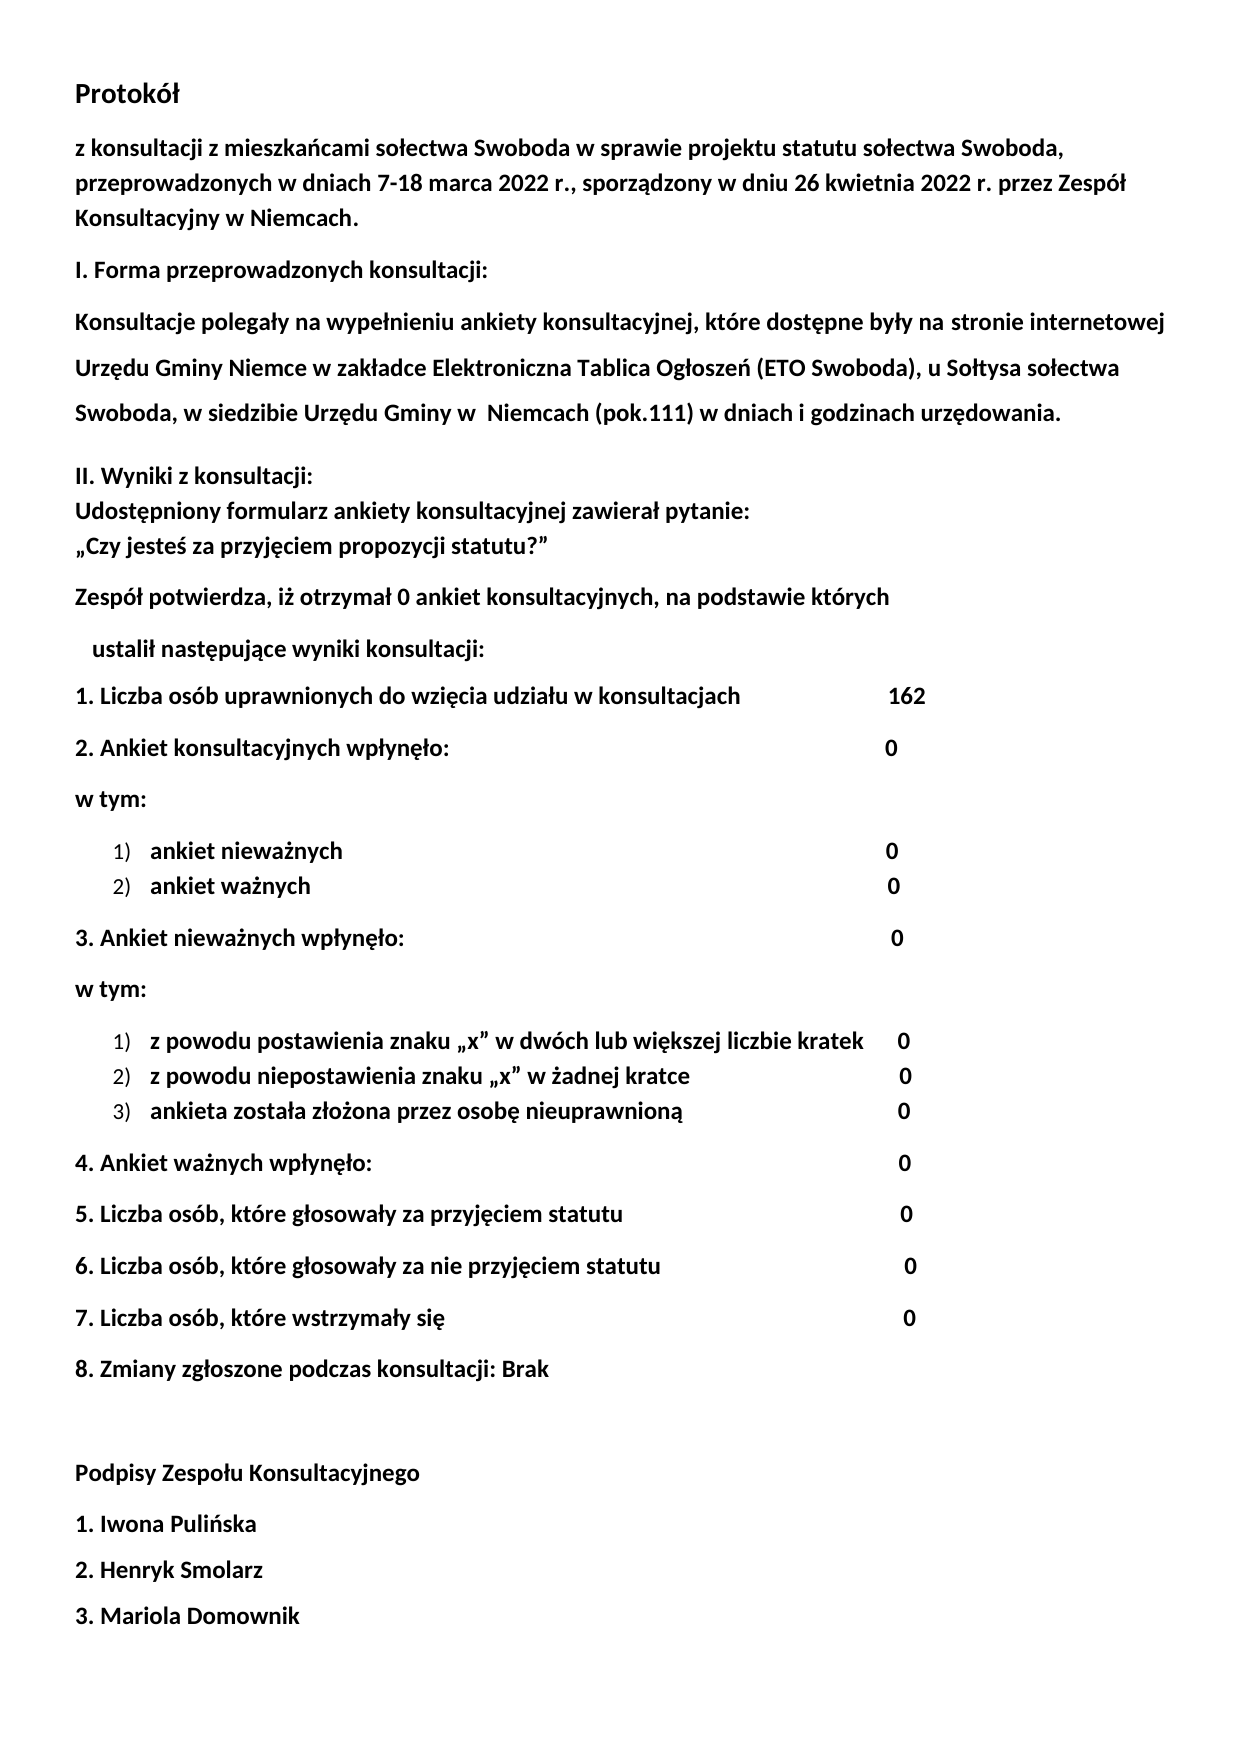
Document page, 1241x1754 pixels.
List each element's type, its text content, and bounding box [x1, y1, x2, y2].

text Zespół potwierdza, iż otrzymał 0 ankiet konsultacyjnych, na podstawie których [75, 581, 1165, 612]
text 4. Ankiet ważnych wpłynęło: 0 [75, 1147, 1165, 1177]
text Konsultacje polegały na wypełnieniu ankiety konsultacyjnej, które dostępne były na stronie internetowej Urzędu Gminy Niemce w zakładce Elektroniczna Tablica Ogłoszeń (ETO Swoboda), u Sołtysa sołectwa Swoboda, w siedzibie Urzędu Gminy w Niemcach (pok.111) w dniach i godzinach urzędowania. [75, 306, 1165, 428]
list z powodu niepostawienia znaku „x” w żadnej kratce 0 [112, 1060, 1165, 1091]
text 1. Liczba osób uprawnionych do wzięcia udziału w konsultacjach 162 [75, 680, 1165, 711]
text w tym: [75, 974, 1165, 1004]
text 3. Ankiet nieważnych wpłynęło: 0 [75, 922, 1165, 952]
text 1. Iwona Pulińska [75, 1509, 1165, 1539]
text 2. Henryk Smolarz [75, 1554, 1165, 1585]
text w tym: [75, 784, 1165, 814]
text ustalił następujące wyniki konsultacji: [75, 633, 1165, 664]
list ankiet ważnych 0 [112, 870, 1165, 901]
text 5. Liczba osób, które głosowały za przyjęciem statutu 0 [75, 1199, 1165, 1229]
text 6. Liczba osób, które głosowały za nie przyjęciem statutu 0 [75, 1250, 1165, 1281]
text 3. Mariola Domownik [75, 1600, 1165, 1631]
text 7. Liczba osób, które wstrzymały się 0 [75, 1302, 1165, 1332]
text II. Wyniki z konsultacji: Udostępniony formularz ankiety konsultacyjnej zawierał pytanie: „Czy jesteś za przyjęciem propozycji statutu?” [75, 460, 1165, 560]
text Podpisy Zespołu Konsultacyjnego [75, 1457, 1165, 1487]
text 8. Zmiany zgłoszone podczas konsultacji: Brak [75, 1354, 1165, 1384]
text Protokół [75, 75, 1165, 111]
text 2. Ankiet konsultacyjnych wpłynęło: 0 [75, 732, 1165, 762]
text z konsultacji z mieszkańcami sołectwa Swoboda w sprawie projektu statutu sołectwa Swoboda, przeprowadzonych w dniach 7-18 marca 2022 r., sporządzony w dniu 26 kwietnia 2022 r. przez Zespół Konsultacyjny w Niemcach. [75, 133, 1165, 233]
list ankiet nieważnych 0 [112, 835, 1165, 866]
text I. Forma przeprowadzonych konsultacji: [75, 254, 1165, 285]
list z powodu postawienia znaku „x” w dwóch lub większej liczbie kratek 0 [112, 1025, 1165, 1056]
list ankieta została złożona przez osobę nieuprawnioną 0 [112, 1095, 1165, 1126]
